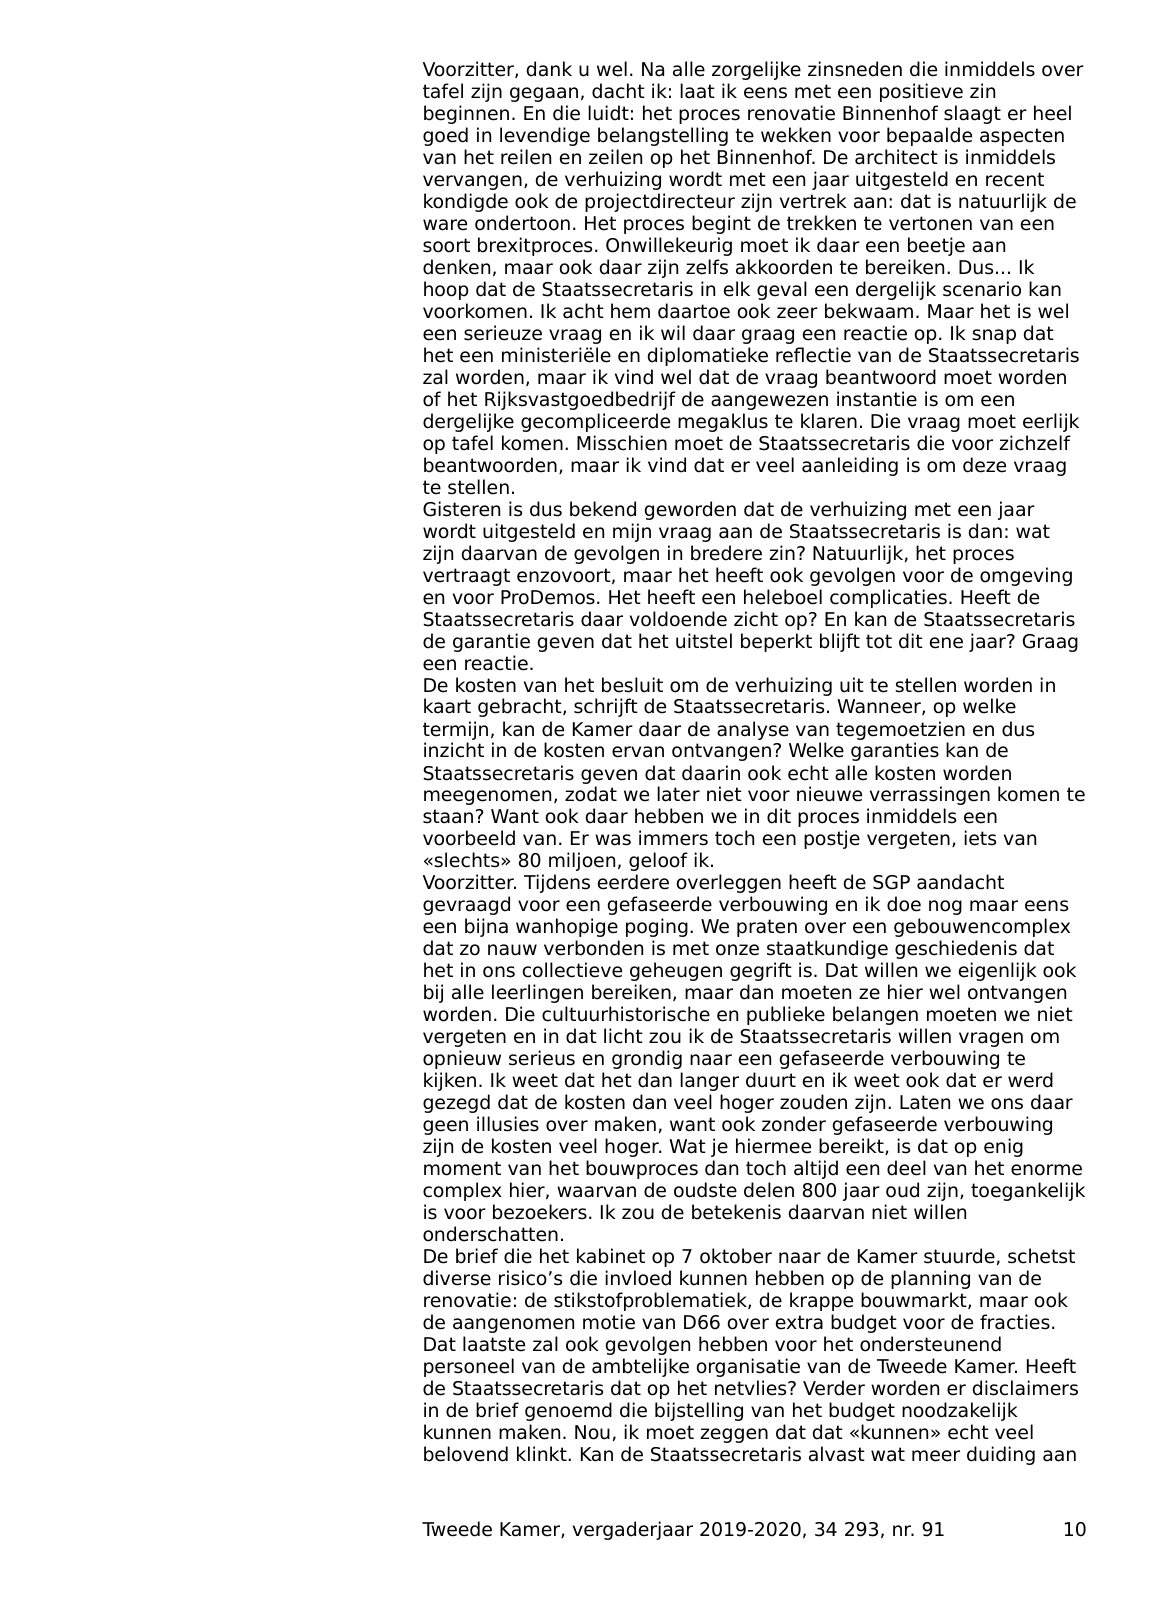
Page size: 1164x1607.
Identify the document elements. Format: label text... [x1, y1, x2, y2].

text Voorzitter, dank u wel. Na alle zorgelijke zinsneden die inmiddels over tafel zijn gegaan, dacht ik: laat ik eens met een positieve zin beginnen. En die luidt: het proces renovatie Binnenhof slaagt er heel goed in levendige belangstelling te wekken voor bepaalde aspecten van het reilen en zeilen op het Binnenhof. De architect is inmiddels vervangen, de verhuizing wordt met een jaar uitgesteld en recent kondigde ook de projectdirecteur zijn vertrek aan: dat is natuurlijk de ware ondertoon. Het proces begint de trekken te vertonen van een soort brexitproces. Onwillekeurig moet ik daar een beetje aan denken, maar ook daar zijn zelfs akkoorden te bereiken. Dus... Ik hoop dat de Staatssecretaris in elk geval een dergelijk scenario kan voorkomen. Ik acht hem daartoe ook zeer bekwaam. Maar het is wel een serieuze vraag en ik wil daar graag een reactie op. Ik snap dat het een ministeriële en diplomatieke reflectie van de Staatssecretaris zal worden, maar ik vind wel dat de vraag beantwoord moet worden of het Rijksvastgoedbedrijf de aangewezen instantie is om een dergelijke gecompliceerde megaklus te klaren. Die vraag moet eerlijk op tafel komen. Misschien moet de Staatssecretaris die voor zichzelf beantwoorden, maar ik vind dat er veel aanleiding is om deze vraag te stellen. [422, 59, 1087, 499]
text De kosten van het besluit om de verhuizing uit te stellen worden in kaart gebracht, schrijft de Staatssecretaris. Wanneer, op welke termijn, kan de Kamer daar de analyse van tegemoetzien en dus inzicht in de kosten ervan ontvangen? Welke garanties kan de Staatssecretaris geven dat daarin ook echt alle kosten worden meegenomen, zodat we later niet voor nieuwe verrassingen komen te staan? Want ook daar hebben we in dit proces inmiddels een voorbeeld van. Er was immers toch een postje vergeten, iets van «slechts» 80 miljoen, geloof ik. [422, 674, 1087, 872]
text De brief die het kabinet op 7 oktober naar de Kamer stuurde, schetst diverse risico’s die invloed kunnen hebben op de planning van de renovatie: de stikstofproblematiek, de krappe bouwmarkt, maar ook de aangenomen motie van D66 over extra budget voor de fracties. Dat laatste zal ook gevolgen hebben voor het ondersteunend personeel van de ambtelijke organisatie van de Tweede Kamer. Heeft de Staatssecretaris dat op het netvlies? Verder worden er disclaimers in de brief genoemd die bijstelling van het budget noodzakelijk kunnen maken. Nou, ik moet zeggen dat dat «kunnen» echt veel belovend klinkt. Kan de Staatssecretaris alvast wat meer duiding aan [422, 1246, 1087, 1466]
text Gisteren is dus bekend geworden dat de verhuizing met een jaar wordt uitgesteld en mijn vraag aan de Staatssecretaris is dan: wat zijn daarvan de gevolgen in bredere zin? Natuurlijk, het proces vertraagt enzovoort, maar het heeft ook gevolgen voor de omgeving en voor ProDemos. Het heeft een heleboel complicaties. Heeft de Staatssecretaris daar voldoende zicht op? En kan de Staatssecretaris de garantie geven dat het uitstel beperkt blijft tot dit ene jaar? Graag een reactie. [422, 499, 1087, 674]
text Voorzitter. Tijdens eerdere overleggen heeft de SGP aandacht gevraagd voor een gefaseerde verbouwing en ik doe nog maar eens een bijna wanhopige poging. We praten over een gebouwencomplex dat zo nauw verbonden is met onze staatkundige geschiedenis dat het in ons collectieve geheugen gegrift is. Dat willen we eigenlijk ook bij alle leerlingen bereiken, maar dan moeten ze hier wel ontvangen worden. Die cultuurhistorische en publieke belangen moeten we niet vergeten en in dat licht zou ik de Staatssecretaris willen vragen om opnieuw serieus en grondig naar een gefaseerde verbouwing te kijken. Ik weet dat het dan langer duurt en ik weet ook dat er werd gezegd dat de kosten dan veel hoger zouden zijn. Laten we ons daar geen illusies over maken, want ook zonder gefaseerde verbouwing zijn de kosten veel hoger. Wat je hiermee bereikt, is dat op enig moment van het bouwproces dan toch altijd een deel van het enorme complex hier, waarvan de oudste delen 800 jaar oud zijn, toegankelijk is voor bezoekers. Ik zou de betekenis daarvan niet willen onderschatten. [422, 872, 1087, 1246]
